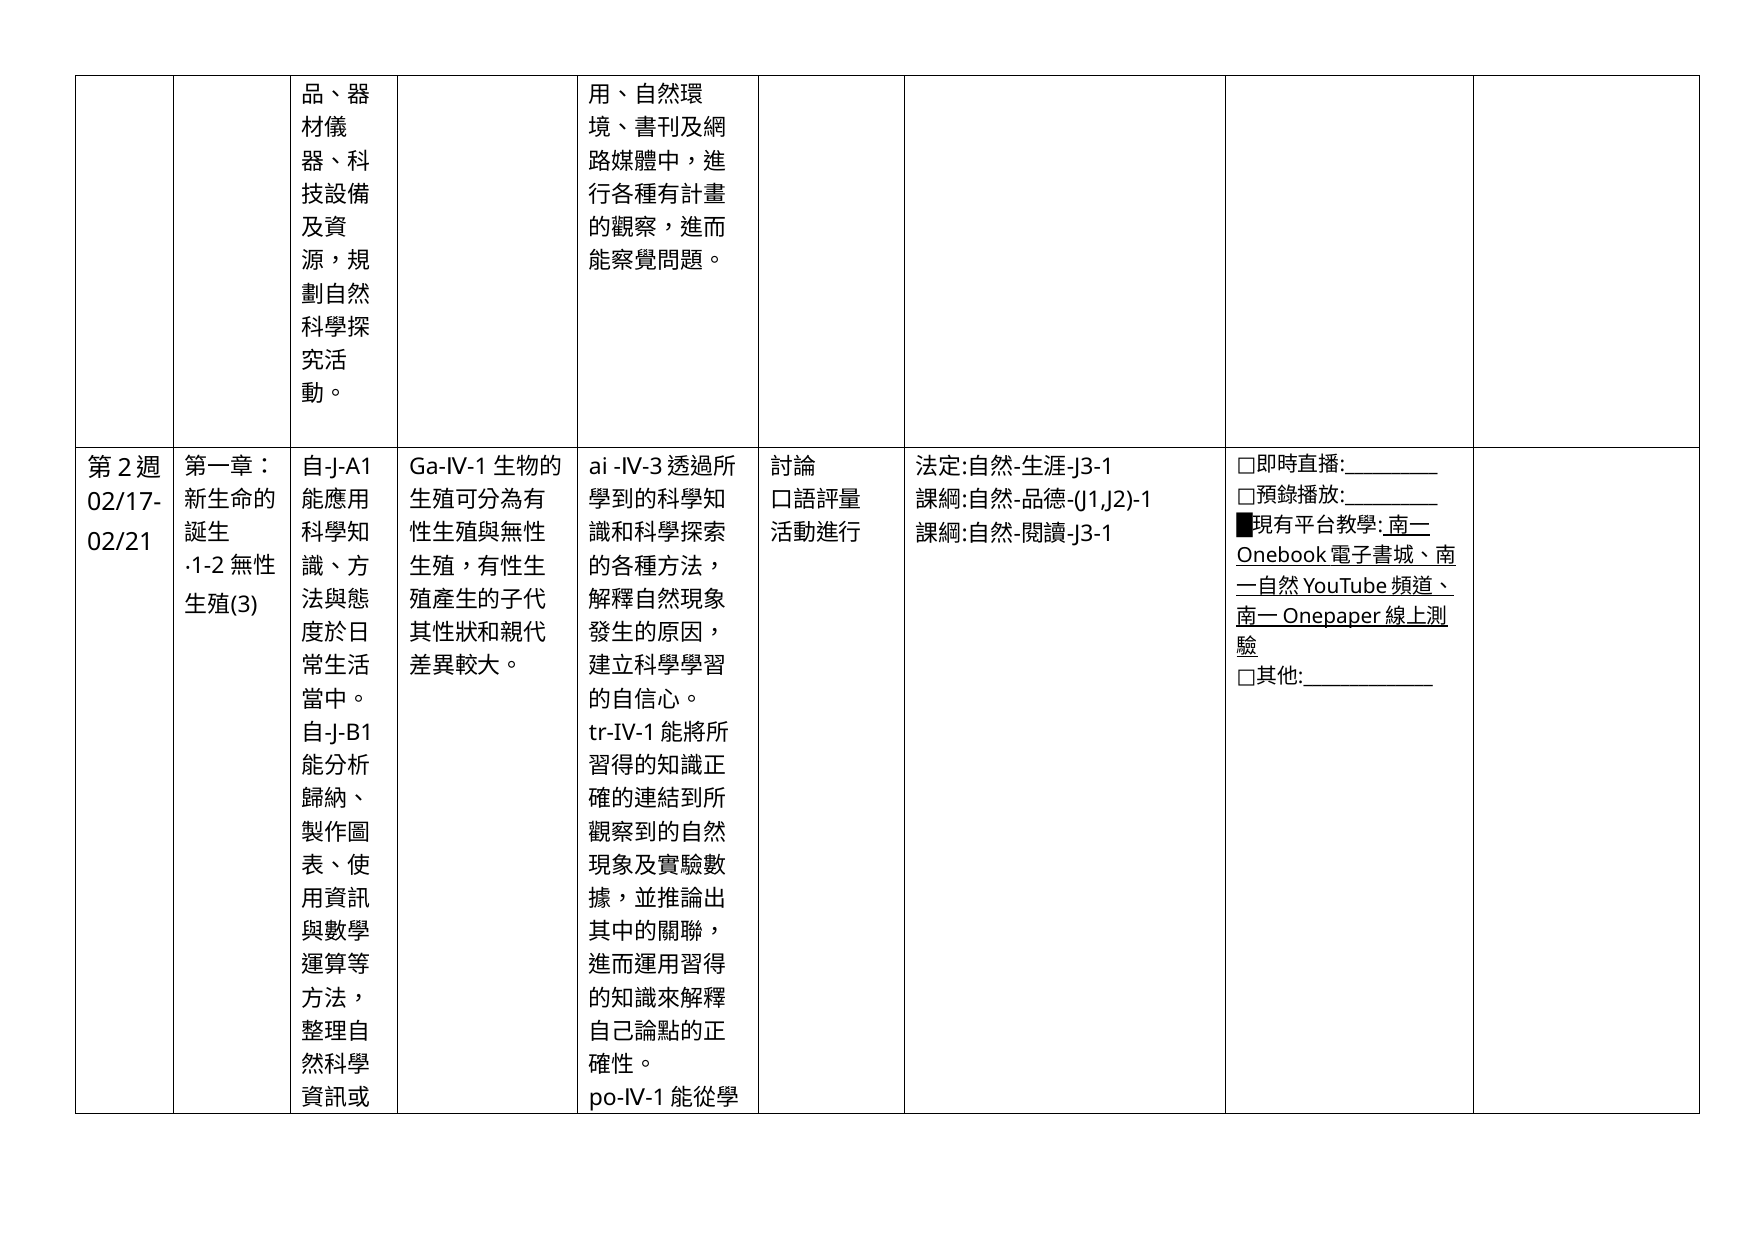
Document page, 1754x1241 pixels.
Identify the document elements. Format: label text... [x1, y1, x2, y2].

table_cell 第一章：新生命的誕生 ‧1-2 無性生殖(3) [174, 448, 290, 1113]
table_cell [76, 76, 173, 447]
table_cell ai -Ⅳ-3透過所學到的科學知識和科學探索的各種方法，解釋自然現象發生的原因，建立科學學習的自信心。 tr-IV-1能將所習得的知識正確的連結到所觀察到的自然現象及實驗數據，並推論出其中的關聯，進而運用習得的知識來解釋自己論點的正確性。 po-Ⅳ-1能從學 [578, 448, 758, 1113]
table_cell [759, 76, 904, 447]
table_cell 討論 口語評量 活動進行 [759, 448, 904, 1113]
table_cell □即時直播:__________ □預錄播放:__________ █現有平台教學: 南一Onebook電子書城、南一自然YouTube頻道、南一Onepaper線上測驗 □其他:______________ [1226, 448, 1473, 1113]
table_cell [398, 76, 577, 447]
table_cell [1474, 448, 1699, 1113]
table_cell 自-J-A1能應用科學知識、方法與態度於日常生活當中。 自-J-B1能分析歸納、製作圖表、使用資訊與數學運算等方法，整理自然科學資訊或 [291, 448, 397, 1113]
table_cell [174, 76, 290, 447]
table_cell [1474, 76, 1699, 447]
table_cell Ga-Ⅳ-1 生物的生殖可分為有性生殖與無性生殖，有性生殖產生的子代其性狀和親代差異較大。 [398, 448, 577, 1113]
table_cell [905, 76, 1225, 447]
table_cell [1226, 76, 1473, 447]
table_cell 品、器材儀器、科技設備及資源，規劃自然科學探究活動。 [291, 76, 397, 447]
table_cell 法定:自然-生涯-J3-1 課綱:自然-品德-(J1,J2)-1 課綱:自然-閱讀-J3-1 [905, 448, 1225, 1113]
table_cell 第2週 02/17-02/21 [76, 448, 173, 1113]
table_cell 用、自然環境、書刊及網路媒體中，進行各種有計畫的觀察，進而能察覺問題。 [578, 76, 758, 447]
